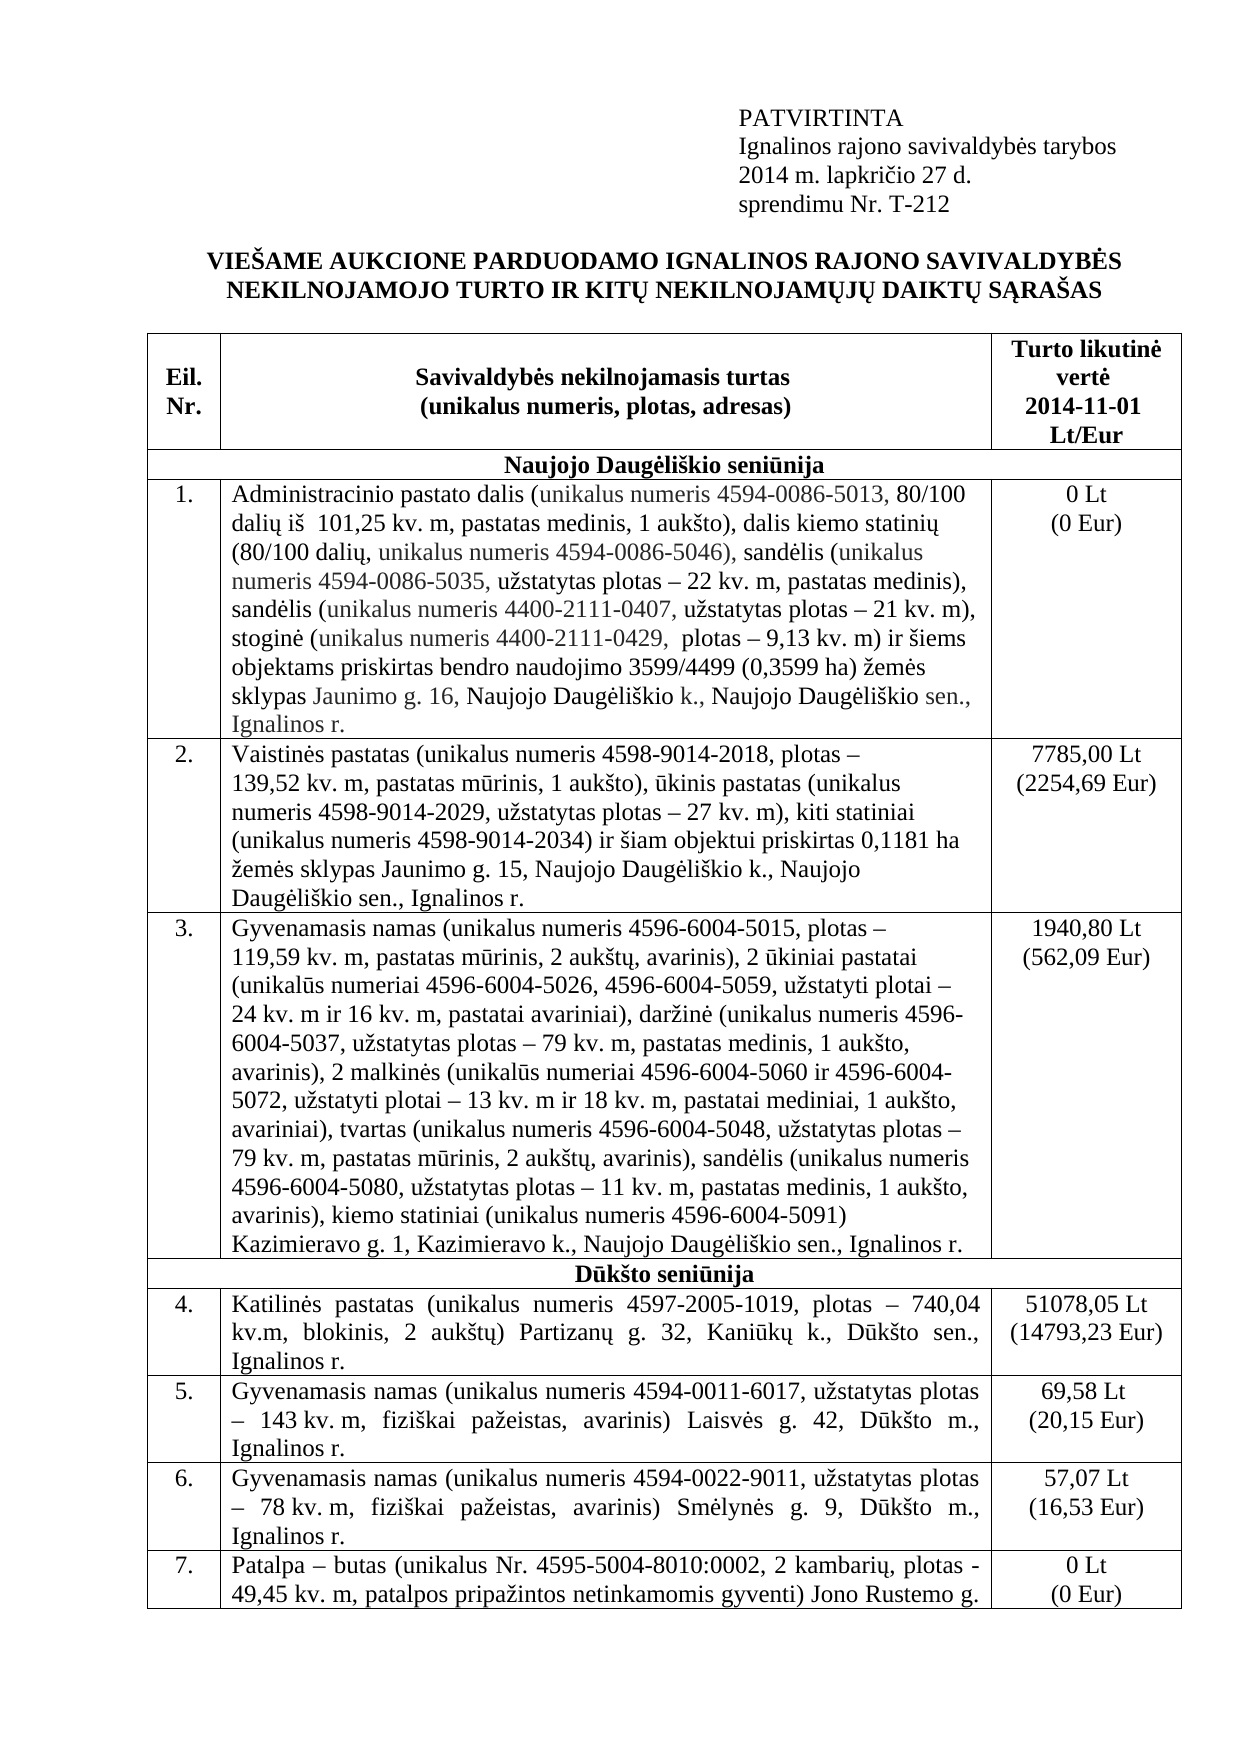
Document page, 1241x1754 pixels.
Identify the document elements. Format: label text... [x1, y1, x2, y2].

table_cell 7785,00 Lt (2254,69 Eur) [992, 739, 1181, 912]
table_header Savivaldybės nekilnojamasis turtas (unikalus numeris, plotas, adresas) [221, 334, 991, 449]
table_cell 1. [148, 480, 220, 738]
text PATVIRTINTA [148, 103, 1181, 131]
table_cell Gyvenamasis namas (unikalus numeris 4594-0022-9011, užstatytas plotas – 78 kv. m, fiziškai pažeistas, avarinis) Smėlynės g. 9, Dūkšto m., Ignalinos r. [221, 1463, 991, 1549]
table_cell Administracinio pastato dalis (unikalus numeris 4594-0086-5013, 80/100 dalių iš 101,25 kv. m, pastatas medinis, 1 aukšto), dalis kiemo statinių (80/100 dalių, unikalus numeris 4594-0086-5046), sandėlis (unikalus numeris 4594-0086-5035, užstatytas plotas – 22 kv. m, pastatas medinis), sandėlis (unikalus numeris 4400-2111-0407, užstatytas plotas – 21 kv. m), stoginė (unikalus numeris 4400-2111-0429, plotas – 9,13 kv. m) ir šiems objektams priskirtas bendro naudojimo 3599/4499 (0,3599 ha) žemės sklypas Jaunimo g. 16, Naujojo Daugėliškio k., Naujojo Daugėliškio sen., Ignalinos r. [221, 480, 991, 738]
table_header Eil. Nr. [148, 334, 220, 449]
text viešame aukcione parduodamo Ignalinos rajono savivaldybės nekilnojamojo turto ir kitų nekilnojamųjų daiktų sąrašAS [148, 246, 1181, 304]
table_cell 0 Lt (0 Eur) [992, 480, 1181, 738]
table_cell Patalpa – butas (unikalus Nr. 4595-5004-8010:0002, 2 kambarių, plotas - 49,45 kv. m, patalpos pripažintos netinkamomis gyventi) Jono Rustemo g. [221, 1551, 991, 1608]
table_cell 6. [148, 1463, 220, 1549]
table_cell 69,58 Lt (20,15 Eur) [992, 1376, 1181, 1462]
table_cell Dūkšto seniūnija [148, 1259, 1181, 1288]
text Ignalinos rajono savivaldybės tarybos [148, 131, 1181, 160]
table_cell Gyvenamasis namas (unikalus numeris 4596-6004-5015, plotas –119,59 kv. m, pastatas mūrinis, 2 aukštų, avarinis), 2 ūkiniai pastatai (unikalūs numeriai 4596-6004-5026, 4596-6004-5059, užstatyti plotai – 24 kv. m ir 16 kv. m, pastatai avariniai), daržinė (unikalus numeris 4596-6004-5037, užstatytas plotas – 79 kv. m, pastatas medinis, 1 aukšto, avarinis), 2 malkinės (unikalūs numeriai 4596-6004-5060 ir 4596-6004-5072, užstatyti plotai – 13 kv. m ir 18 kv. m, pastatai mediniai, 1 aukšto, avariniai), tvartas (unikalus numeris 4596-6004-5048, užstatytas plotas – 79 kv. m, pastatas mūrinis, 2 aukštų, avarinis), sandėlis (unikalus numeris 4596-6004-5080, užstatytas plotas – 11 kv. m, pastatas medinis, 1 aukšto, avarinis), kiemo statiniai (unikalus numeris 4596-6004-5091) Kazimieravo g. 1, Kazimieravo k., Naujojo Daugėliškio sen., Ignalinos r. [221, 913, 991, 1258]
table_cell 7. [148, 1551, 220, 1608]
table_cell 4. [148, 1289, 220, 1375]
table_cell Naujojo Daugėliškio seniūnija [148, 450, 1181, 478]
table_cell 51078,05 Lt (14793,23 Eur) [992, 1289, 1181, 1375]
table_cell Gyvenamasis namas (unikalus numeris 4594-0011-6017, užstatytas plotas – 143 kv. m, fiziškai pažeistas, avarinis) Laisvės g. 42, Dūkšto m., Ignalinos r. [221, 1376, 991, 1462]
table_cell 3. [148, 913, 220, 1258]
text sprendimu Nr. T-212 [148, 189, 1181, 218]
table_cell 5. [148, 1376, 220, 1462]
table_cell Katilinės pastatas (unikalus numeris 4597-2005-1019, plotas – 740,04 kv.m, blokinis, 2 aukštų) Partizanų g. 32, Kaniūkų k., Dūkšto sen., Ignalinos r. [221, 1289, 991, 1375]
table_cell 0 Lt (0 Eur) [992, 1551, 1181, 1608]
table_cell 2. [148, 739, 220, 912]
table_cell 57,07 Lt (16,53 Eur) [992, 1463, 1181, 1549]
text 2014 m. lapkričio 27 d. [148, 160, 1181, 189]
table_header Turto likutinė vertė 2014-11-01 Lt/Eur [992, 334, 1181, 449]
table_cell Vaistinės pastatas (unikalus numeris 4598-9014-2018, plotas – 139,52 kv. m, pastatas mūrinis, 1 aukšto), ūkinis pastatas (unikalus numeris 4598-9014-2029, užstatytas plotas – 27 kv. m), kiti statiniai (unikalus numeris 4598-9014-2034) ir šiam objektui priskirtas 0,1181 ha žemės sklypas Jaunimo g. 15, Naujojo Daugėliškio k., Naujojo Daugėliškio sen., Ignalinos r. [221, 739, 991, 912]
table_cell 1940,80 Lt (562,09 Eur) [992, 913, 1181, 1258]
